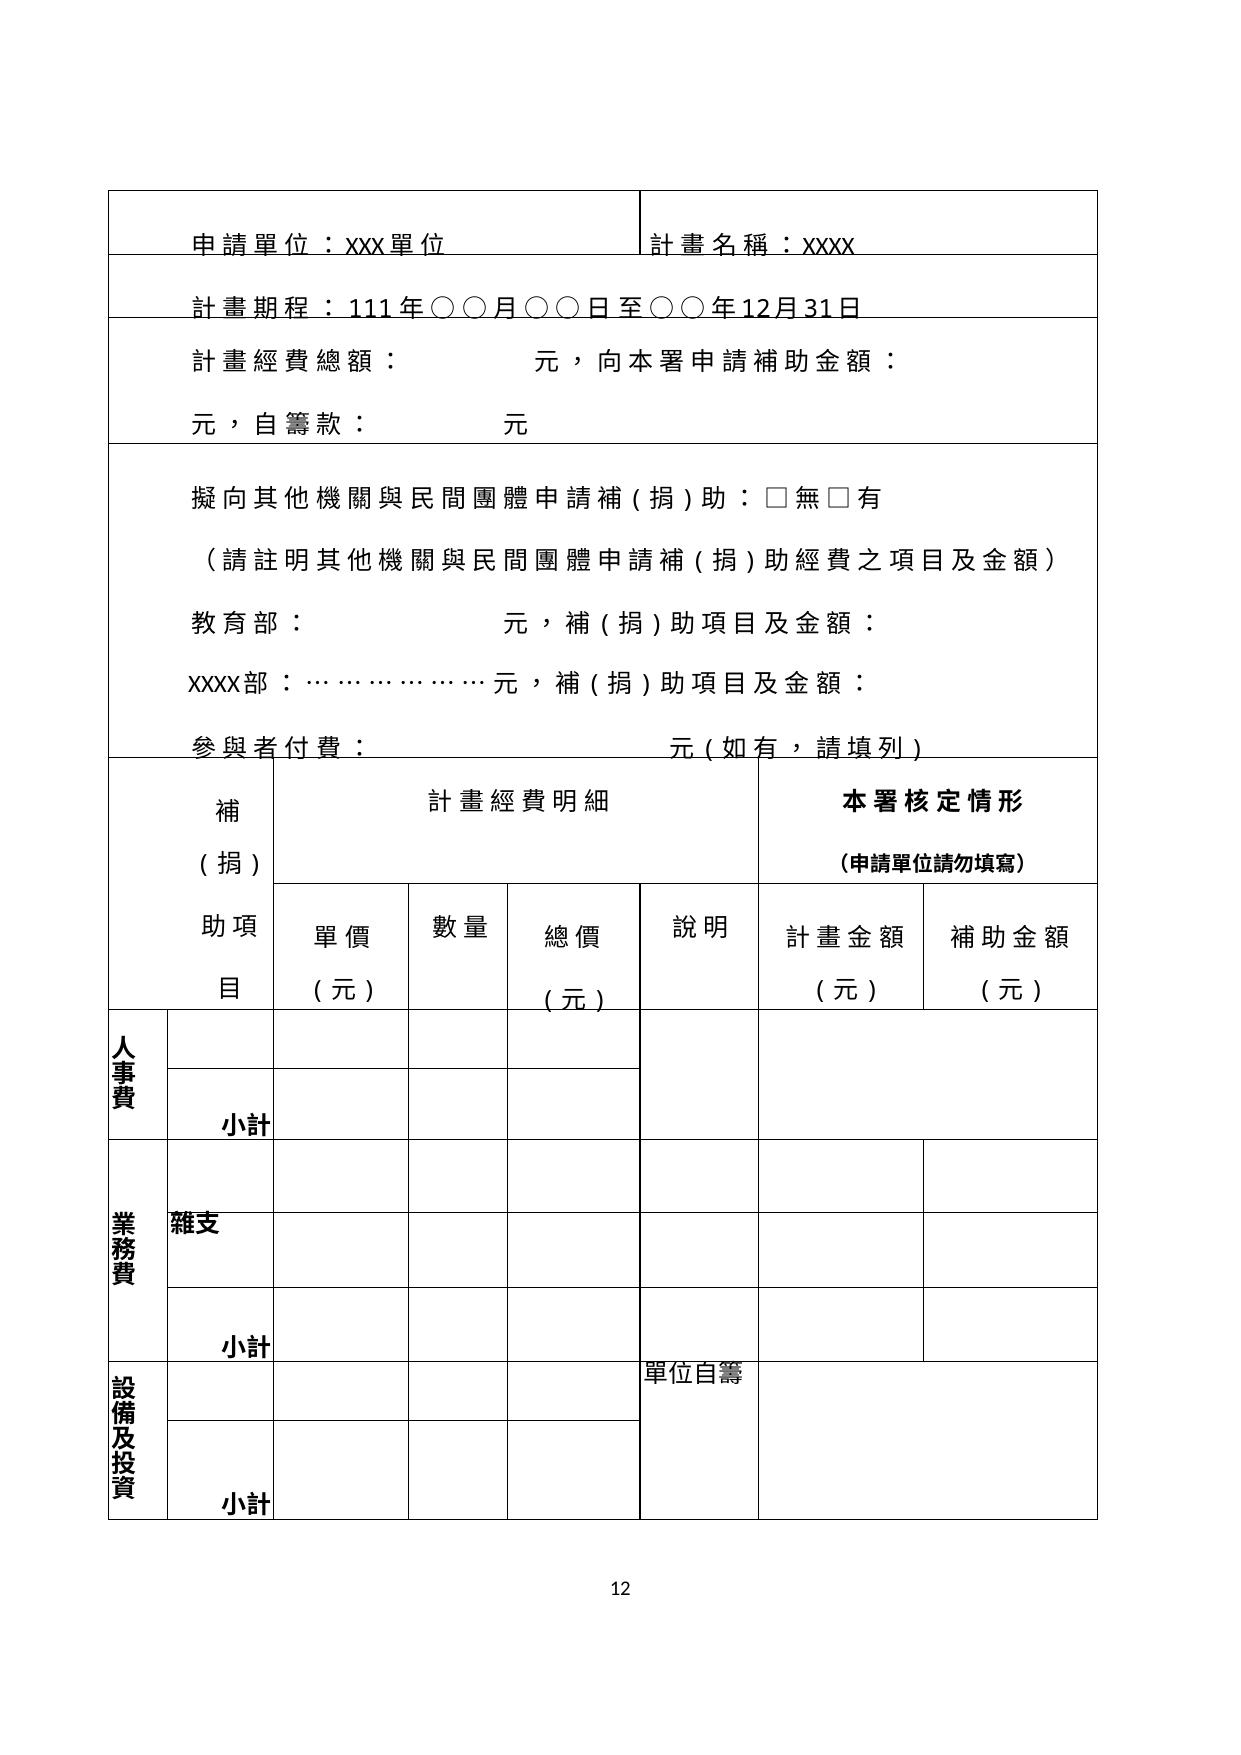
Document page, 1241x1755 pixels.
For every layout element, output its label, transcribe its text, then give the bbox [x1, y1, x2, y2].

table_cell 申請單位：XXX單位 [109, 191, 639, 254]
table_cell [109, 128, 167, 190]
table_cell [924, 1213, 1097, 1287]
table_cell [759, 1213, 923, 1287]
table_cell [508, 1288, 639, 1361]
table_cell 單價(元) [274, 884, 408, 1009]
table_cell [508, 1362, 639, 1420]
table_cell 說明 [641, 884, 758, 1009]
table_cell 計畫經費明細 [274, 758, 758, 883]
table_cell [508, 1213, 639, 1287]
table_cell [508, 1140, 639, 1212]
table_cell [1098, 1212, 1131, 1287]
table_cell [409, 1362, 507, 1420]
table_cell 業 務 費 [109, 1140, 167, 1361]
table_cell [1098, 1068, 1131, 1139]
table_cell [1098, 317, 1131, 443]
table_cell [759, 1362, 1097, 1519]
table_cell [641, 1288, 758, 1361]
table_cell [409, 1421, 507, 1519]
table_cell 數量 [409, 884, 507, 1009]
table_cell [1098, 1287, 1131, 1361]
table_cell [274, 1010, 408, 1068]
table_cell [292, 128, 1131, 190]
table_cell [274, 1362, 408, 1420]
table_cell [409, 1069, 507, 1139]
table_cell [274, 1288, 408, 1361]
table_cell [1098, 254, 1131, 317]
table_cell [641, 1010, 758, 1139]
table_cell [274, 1213, 408, 1287]
table_cell [409, 1288, 507, 1361]
table_cell 擬向其他機關與民間團體申請補(捐)助：□無□有 （請註明其他機關與民間團體申請補(捐)助經費之項目及金額） 教育部： 元，補(捐)助項目及金額： XXXX部：………………元，補(捐)助項目及金額： 參與者付費： 元(如有，請填列) [109, 444, 1097, 757]
table_cell [759, 1140, 923, 1212]
table_cell 小計 [168, 1288, 273, 1361]
table_cell [1098, 1009, 1131, 1068]
table_cell [641, 1213, 758, 1287]
table_cell [274, 1140, 408, 1212]
table_cell [924, 1140, 1097, 1212]
table_cell [641, 1140, 758, 1212]
table_cell [1098, 443, 1131, 757]
table_cell 單位自籌 [641, 1362, 758, 1519]
table_cell [1098, 757, 1131, 883]
table_cell 補助金額(元) [924, 884, 1097, 1009]
table_cell 設 備 及 投 資 [109, 1362, 167, 1519]
table_cell 總價(元) [508, 884, 639, 1009]
table_cell [168, 1362, 273, 1420]
table_cell [759, 1288, 923, 1361]
table_cell 本署核定情形 （申請單位請勿填寫） [759, 758, 1097, 883]
table_cell 補(捐)助項目 [109, 758, 273, 1009]
table_cell [1098, 883, 1131, 1009]
table_cell [1098, 190, 1131, 254]
table_cell 小計 [168, 1421, 273, 1519]
table_cell [168, 1010, 273, 1068]
table_cell [168, 1140, 273, 1212]
table_cell [508, 1069, 639, 1139]
table_cell [274, 128, 292, 190]
table_cell 小計 [168, 1069, 273, 1139]
table_cell [409, 1010, 507, 1068]
table_cell 計畫名稱：XXXX [641, 191, 1097, 254]
table_cell 計畫經費總額： 元，向本署申請補助金額： 元，自籌款： 元 [109, 318, 1097, 443]
table_cell [924, 1288, 1097, 1361]
table_cell [508, 1010, 639, 1068]
table_cell [1098, 1139, 1131, 1212]
table_cell [409, 1140, 507, 1212]
table_cell [1098, 1420, 1131, 1519]
table_cell [168, 128, 274, 190]
table_cell 計畫期程：111年○○月○○日至○○年12月31日 [109, 255, 1097, 317]
table_cell [508, 1421, 639, 1519]
table_cell 計畫金額(元) [759, 884, 923, 1009]
table_cell 雜支 [168, 1213, 273, 1287]
table_cell [274, 1069, 408, 1139]
table_cell [1098, 1361, 1131, 1420]
table_cell [409, 1213, 507, 1287]
table_cell 人 事 費 [109, 1010, 167, 1139]
table_cell [274, 1421, 408, 1519]
table_cell [759, 1010, 1097, 1139]
